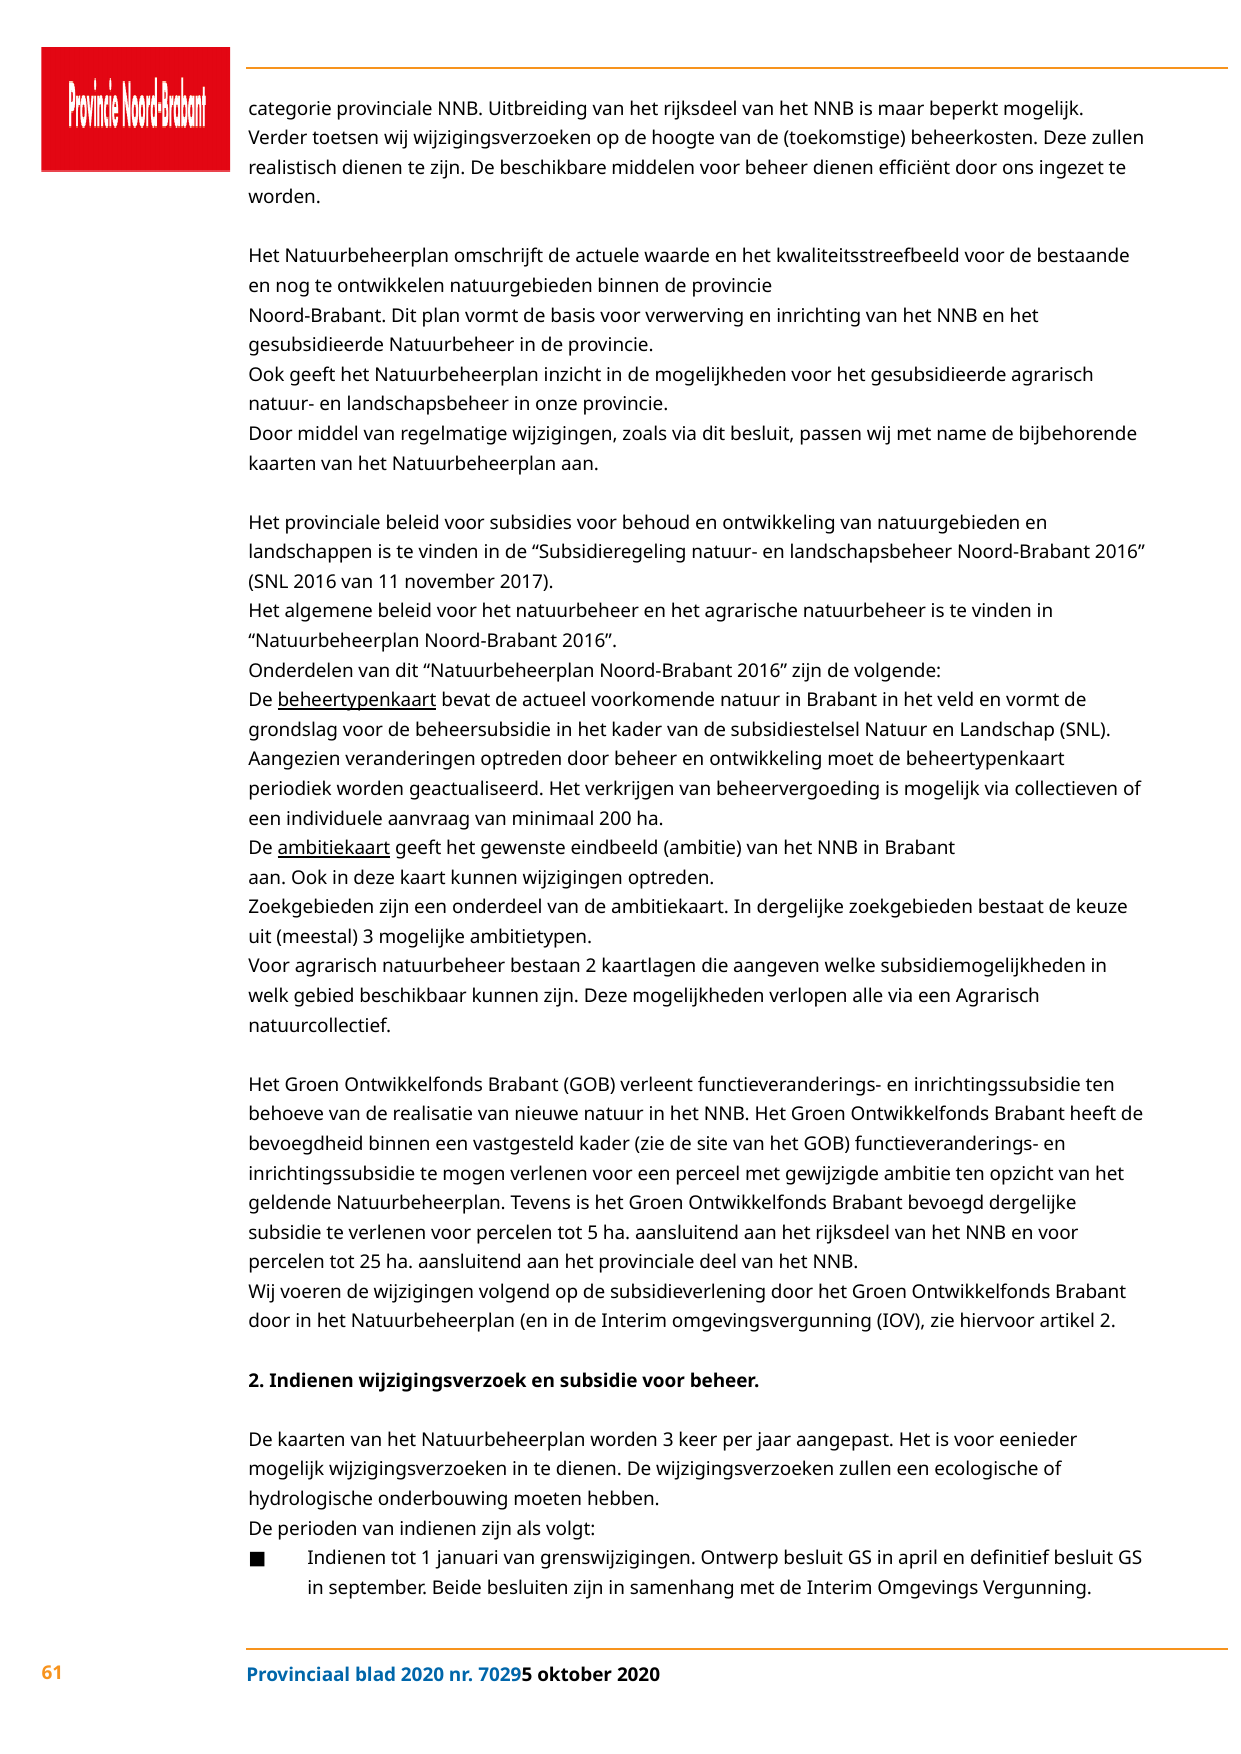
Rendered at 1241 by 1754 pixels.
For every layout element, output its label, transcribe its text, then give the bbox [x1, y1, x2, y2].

text Onderdelen van dit “Natuurbeheerplan Noord-Brabant 2016” zijn de volgende: [248, 657, 1152, 683]
picture [41, 47, 231, 172]
text Het provinciale beleid voor subsidies voor behoud en ontwikkeling van natuurgebieden en landschappen is te vinden in de “Subsidieregeling natuur- en landschapsbeheer Noord-Brabant 2016” (SNL 2016 van 11 november 2017). [248, 509, 1152, 594]
text Zoekgebieden zijn een onderdeel van de ambitiekaart. In dergelijke zoekgebieden bestaat de keuze uit (meestal) 3 mogelijke ambitietypen. [248, 893, 1152, 949]
text Voor agrarisch natuurbeheer bestaan 2 kaartlagen die aangeven welke subsidiemogelijkheden in welk gebied beschikbaar kunnen zijn. Deze mogelijkheden verlopen alle via een Agrarisch natuurcollectief. [248, 953, 1152, 1038]
text Ook geeft het Natuurbeheerplan inzicht in de mogelijkheden voor het gesubsidieerde agrarisch natuur- en landschapsbeheer in onze provincie. [248, 361, 1152, 416]
text aan. Ook in deze kaart kunnen wijzigingen optreden. [248, 864, 1152, 890]
text Verder toetsen wij wijzigingsverzoeken op de hoogte van de (toekomstige) beheerkosten. Deze zullen realistisch dienen te zijn. De beschikbare middelen voor beheer dienen efficiënt door ons ingezet te worden. [248, 124, 1152, 209]
text Het Groen Ontwikkelfonds Brabant (GOB) verleent functieveranderings- en inrichtingssubsidie ten behoeve van de realisatie van nieuwe natuur in het NNB. Het Groen Ontwikkelfonds Brabant heeft de bevoegdheid binnen een vastgesteld kader (zie de site van het GOB) functieveranderings- en inrichtingssubsidie te mogen verlenen voor een perceel met gewijzigde ambitie ten opzicht van het geldende Natuurbeheerplan. Tevens is het Groen Ontwikkelfonds Brabant bevoegd dergelijke subsidie te verlenen voor percelen tot 5 ha. aansluitend aan het rijksdeel van het NNB en voor percelen tot 25 ha. aansluitend aan het provinciale deel van het NNB. [248, 1071, 1152, 1274]
text De kaarten van het Natuurbeheerplan worden 3 keer per jaar aangepast. Het is voor eenieder mogelijk wijzigingsverzoeken in te dienen. De wijzigingsverzoeken zullen een ecologische of hydrologische onderbouwing moeten hebben. [248, 1426, 1152, 1511]
text Wij voeren de wijzigingen volgend op de subsidieverlening door het Groen Ontwikkelfonds Brabant door in het Natuurbeheerplan (en in de Interim omgevingsvergunning (IOV), zie hiervoor artikel 2. [248, 1278, 1152, 1333]
text De beheertypenkaart bevat de actueel voorkomende natuur in Brabant in het veld en vormt de grondslag voor de beheersubsidie in het kader van de subsidiestelsel Natuur en Landschap (SNL). Aangezien veranderingen optreden door beheer en ontwikkeling moet de beheertypenkaart periodiek worden geactualiseerd. Het verkrijgen van beheervergoeding is mogelijk via collectieven of een individuele aanvraag van minimaal 200 ha. [248, 686, 1152, 831]
text Noord-Brabant. Dit plan vormt de basis voor verwerving en inrichting van het NNB en het gesubsidieerde Natuurbeheer in de provincie. [248, 302, 1152, 357]
text Het algemene beleid voor het natuurbeheer en het agrarische natuurbeheer is te vinden in “Natuurbeheerplan Noord-Brabant 2016”. [248, 598, 1152, 653]
text Het Natuurbeheerplan omschrijft de actuele waarde en het kwaliteitsstreefbeeld voor de bestaande en nog te ontwikkelen natuurgebieden binnen de provincie [248, 243, 1152, 298]
text De ambitiekaart geeft het gewenste eindbeeld (ambitie) van het NNB in Brabant [248, 834, 1152, 860]
list Indienen tot 1 januari van grenswijzigingen. Ontwerp besluit GS in april en definitief besluit GS in september. Beide besluiten zijn in samenhang met de Interim Omgevings Vergunning. [248, 1544, 1152, 1600]
text 2. Indienen wijzigingsverzoek en subsidie voor beheer. [248, 1367, 1152, 1393]
text Door middel van regelmatige wijzigingen, zoals via dit besluit, passen wij met name de bijbehorende kaarten van het Natuurbeheerplan aan. [248, 420, 1152, 476]
text categorie provinciale NNB. Uitbreiding van het rijksdeel van het NNB is maar beperkt mogelijk. [248, 95, 1152, 121]
text De perioden van indienen zijn als volgt: [248, 1515, 1152, 1541]
